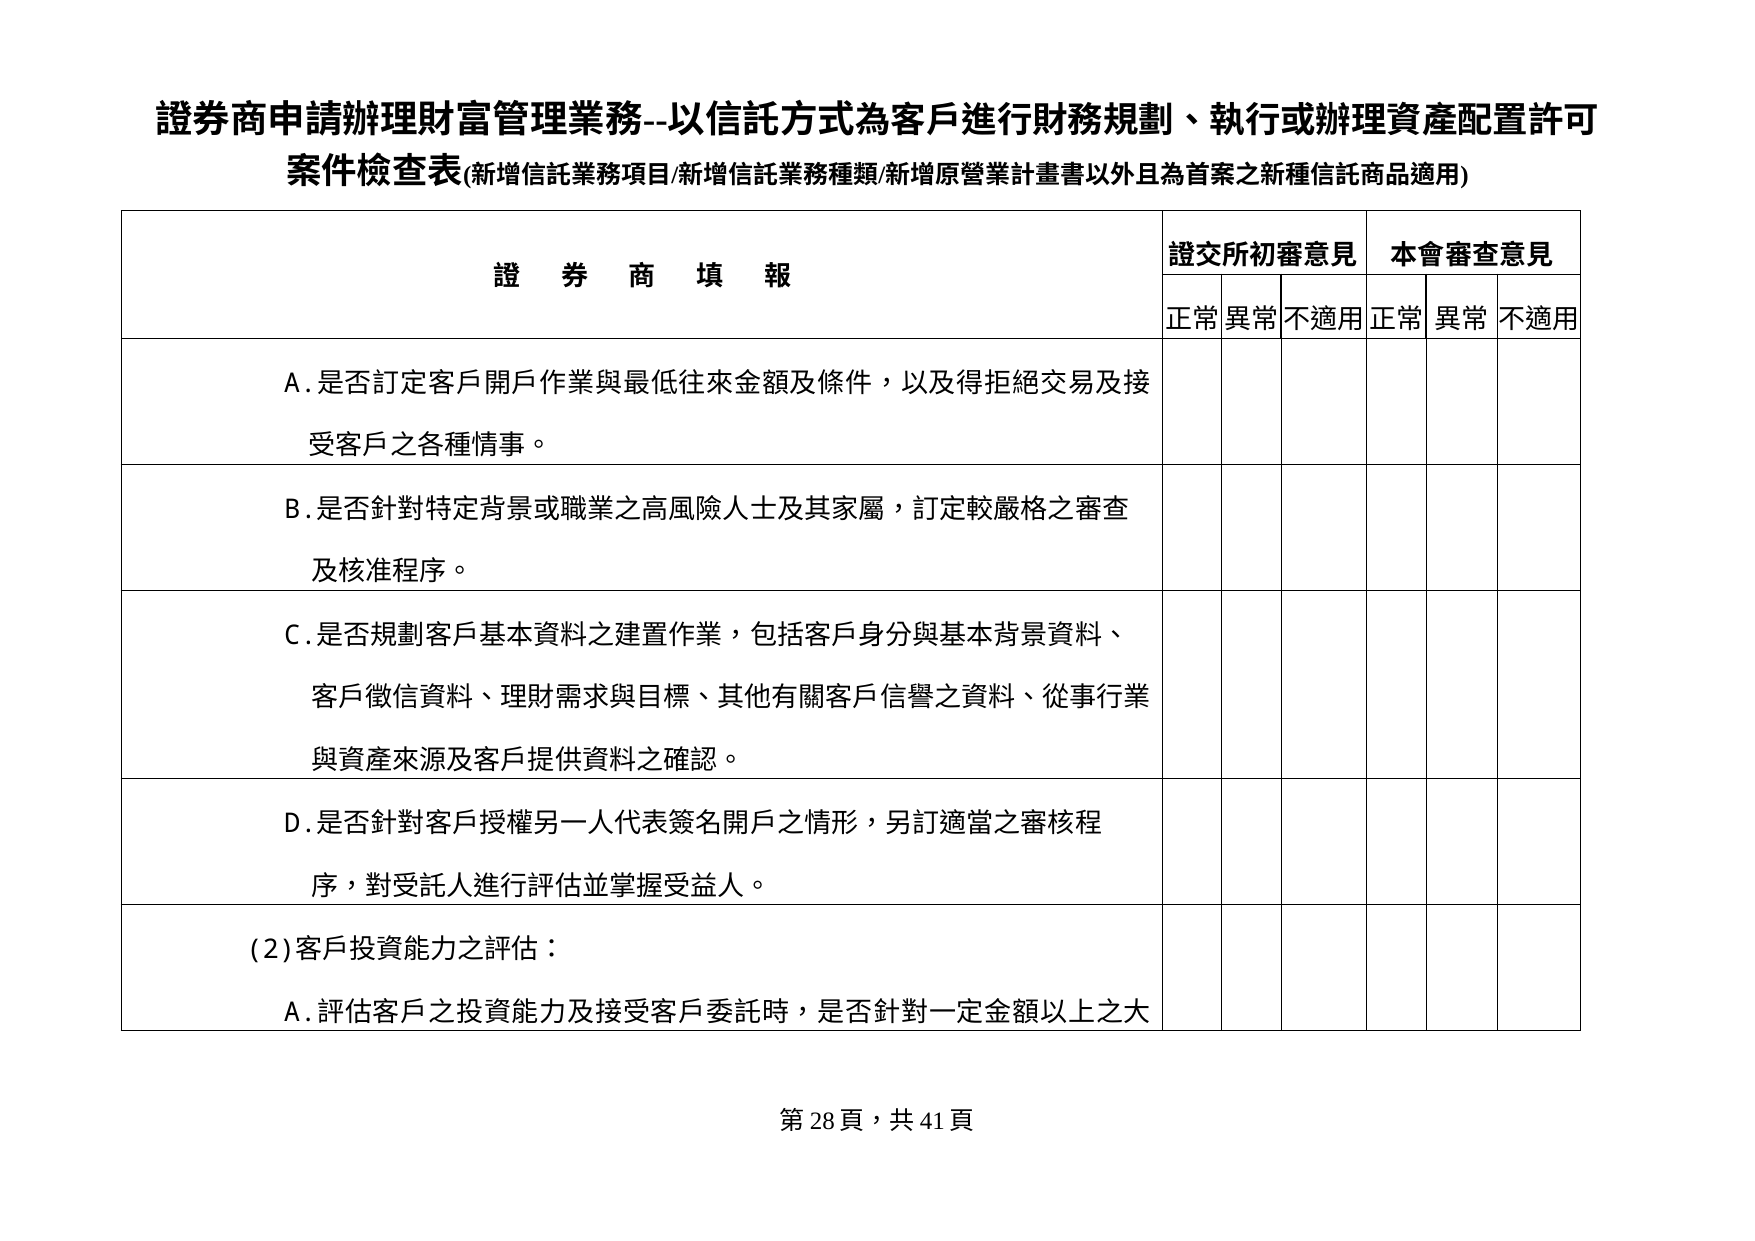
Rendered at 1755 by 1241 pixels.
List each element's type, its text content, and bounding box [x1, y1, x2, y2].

table_cell [1222, 339, 1281, 463]
table_cell [1367, 339, 1426, 463]
table_cell [1367, 591, 1426, 778]
table_cell [1427, 905, 1497, 1030]
table_cell [1498, 905, 1580, 1030]
table_cell [1222, 465, 1281, 589]
table_cell [1163, 591, 1221, 778]
table_cell [1163, 779, 1221, 904]
table_cell [1163, 465, 1221, 589]
table_cell [1222, 905, 1281, 1030]
table_cell B.是否針對特定背景或職業之高風險人士及其家屬，訂定較嚴格之審查及核准程序。 [122, 465, 1162, 589]
table_cell [1367, 905, 1426, 1030]
table_cell [1498, 591, 1580, 778]
table_cell [1282, 339, 1366, 463]
table_cell [1222, 779, 1281, 904]
table_cell [1222, 591, 1281, 778]
table_cell [1498, 465, 1580, 589]
table_header 證 券 商 填 報 [122, 211, 1162, 337]
table_cell 正常 [1163, 275, 1221, 337]
table_cell 異常 [1427, 275, 1497, 337]
table_cell [1282, 591, 1366, 778]
table_cell [1427, 591, 1497, 778]
table_header 證交所初審意見 [1163, 211, 1366, 273]
table_cell 不適用 [1498, 275, 1580, 337]
table_cell [1427, 339, 1497, 463]
table_cell [1163, 339, 1221, 463]
table_cell [1282, 465, 1366, 589]
table_cell [1282, 905, 1366, 1030]
table_cell [1282, 779, 1366, 904]
table_header 本會審查意見 [1367, 211, 1580, 273]
table_cell [1367, 465, 1426, 589]
table_cell A.是否訂定客戶開戶作業與最低往來金額及條件，以及得拒絕交易及接受客戶之各種情事。 [122, 339, 1162, 463]
table_cell D.是否針對客戶授權另一人代表簽名開戶之情形，另訂適當之審核程序，對受託人進行評估並掌握受益人。 [122, 779, 1162, 904]
table_cell [1367, 779, 1426, 904]
table_cell 不適用 [1282, 275, 1366, 337]
table_cell C.是否規劃客戶基本資料之建置作業，包括客戶身分與基本背景資料、客戶徵信資料、理財需求與目標、其他有關客戶信譽之資料、從事行業與資產來源及客戶提供資料之確認。 [122, 591, 1162, 778]
table_cell [1427, 779, 1497, 904]
table_cell [1427, 465, 1497, 589]
table_cell [1498, 779, 1580, 904]
table_cell 異常 [1222, 275, 1280, 337]
table_cell 正常 [1367, 275, 1425, 337]
table_cell [1163, 905, 1221, 1030]
table_cell [1498, 339, 1580, 463]
table_cell (2)客戶投資能力之評估： A.評估客戶之投資能力及接受客戶委託時，是否針對一定金額以上之大 [122, 905, 1162, 1030]
